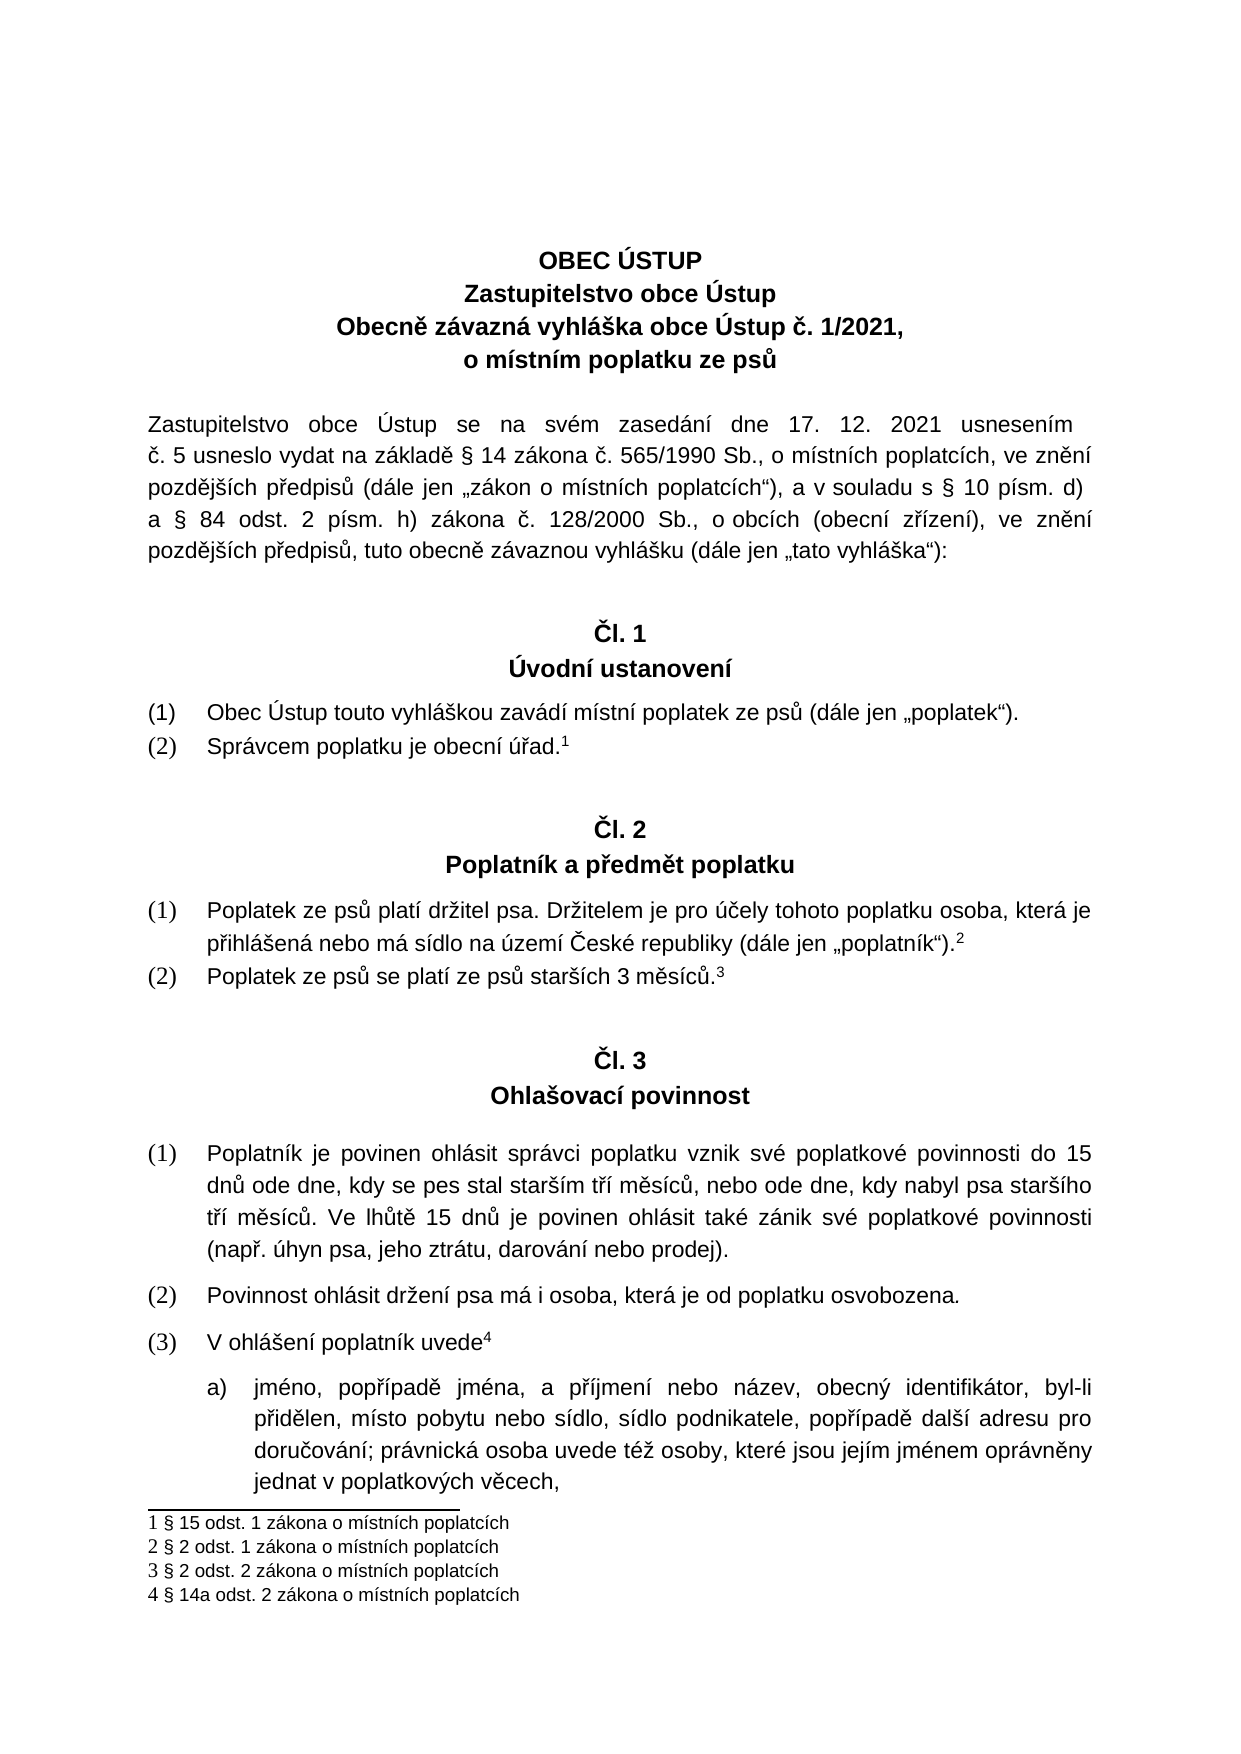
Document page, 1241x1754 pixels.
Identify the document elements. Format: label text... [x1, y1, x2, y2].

text OBEC ÚSTUP [148, 246, 1093, 274]
text Poplatník a předmět poplatku [148, 850, 1093, 879]
text Zastupitelstvo obce Ústup [148, 279, 1093, 308]
list V ohlášení poplatník uvede [148, 1327, 1093, 1355]
text Obecně závazná vyhláška obce Ústup č. 1/2021, [148, 312, 1093, 341]
text Ohlašovací povinnost [148, 1081, 1093, 1109]
list Poplatek ze psů se platí ze psů starších 3 měsíců. [148, 961, 1093, 990]
list Poplatek ze psů platí držitel psa. Držitelem je pro účely tohoto poplatku osoba, která je přihlášená nebo má sídlo na území České republiky (dále jen „poplatník“). [148, 896, 1093, 956]
text Úvodní ustanovení [148, 654, 1093, 682]
text Čl. 1 [148, 619, 1093, 647]
list Povinnost ohlásit držení psa má i osoba, která je od poplatku osvobozena. [148, 1280, 1093, 1308]
list § 2 odst. 1 zákona o místních poplatcích [148, 1534, 1093, 1558]
text Zastupitelstvo obce Ústup se na svém zasedání dne 17. 12. 2021 usnesením č. 5 usneslo vydat na základě § 14 zákona č. 565/1990 Sb., o místních poplatcích, ve znění pozdějších předpisů (dále jen „zákon o místních poplatcích“), a v souladu s § 10 písm. d) a § 84 odst. 2 písm. h) zákona č. 128/2000 Sb., o obcích (obecní zřízení), ve znění pozdějších předpisů, tuto obecně závaznou vyhlášku (dále jen „tato vyhláška“): [148, 411, 1093, 563]
list § 2 odst. 2 zákona o místních poplatcích [148, 1558, 1093, 1582]
list Správcem poplatku je obecní úřad. [148, 731, 1093, 759]
list § 14a odst. 2 zákona o místních poplatcích [148, 1582, 1093, 1606]
list § 15 odst. 1 zákona o místních poplatcích [148, 1510, 1093, 1534]
list Obec Ústup touto vyhláškou zavádí místní poplatek ze psů (dále jen „poplatek“). [148, 699, 1093, 726]
text o místním poplatku ze psů [148, 345, 1093, 374]
list jméno, popřípadě jména, a příjmení nebo název, obecný identifikátor, byl-li přidělen, místo pobytu nebo sídlo, sídlo podnikatele, popřípadě další adresu pro doručování; právnická osoba uvede též osoby, které jsou jejím jménem oprávněny jednat v poplatkových věcech, [207, 1374, 1093, 1495]
text Čl. 3 [148, 1046, 1093, 1074]
text Čl. 2 [148, 815, 1093, 844]
list Poplatník je povinen ohlásit správci poplatku vznik své poplatkové povinnosti do 15 dnů ode dne, kdy se pes stal starším tří měsíců, nebo ode dne, kdy nabyl psa staršího tří měsíců. Ve lhůtě 15 dnů je povinen ohlásit také zánik své poplatkové povinnosti (např. úhyn psa, jeho ztrátu, darování nebo prodej). [148, 1138, 1093, 1262]
